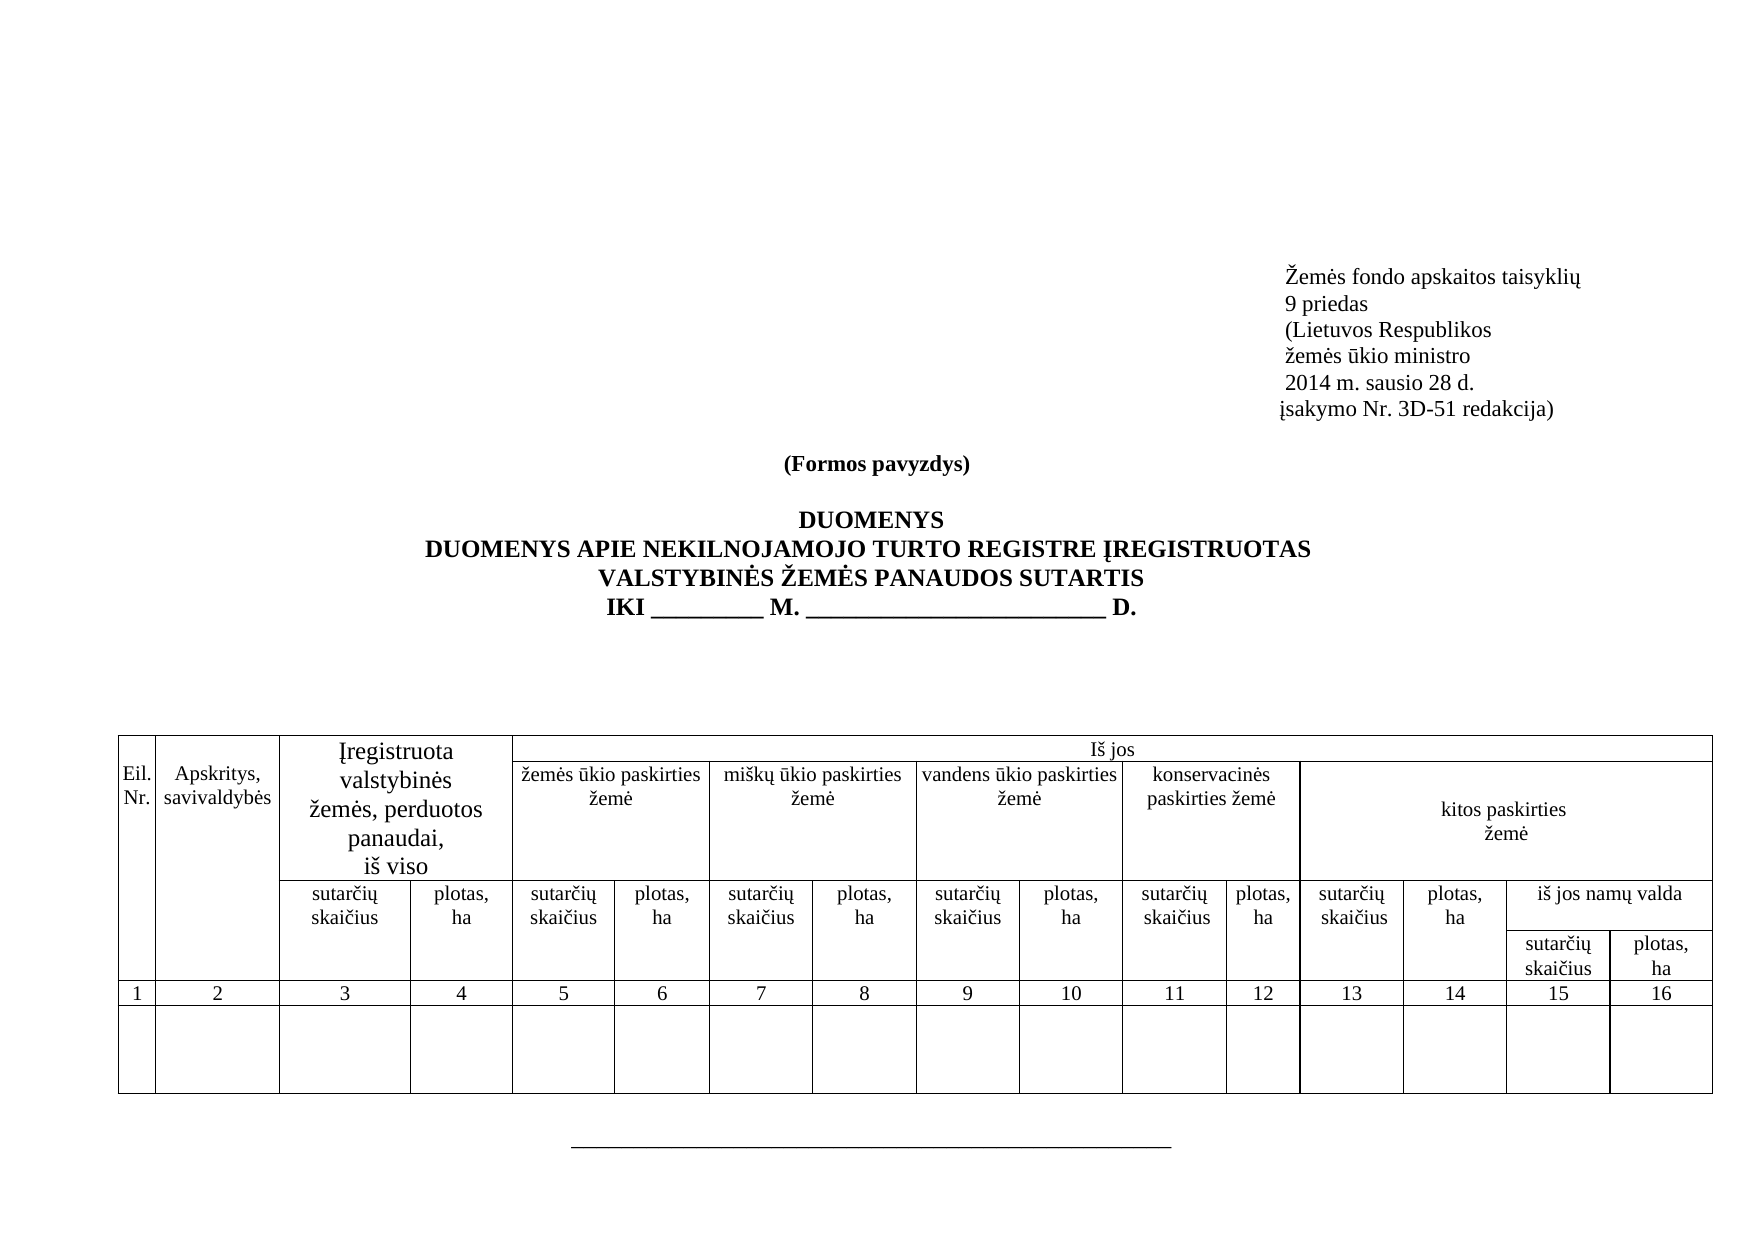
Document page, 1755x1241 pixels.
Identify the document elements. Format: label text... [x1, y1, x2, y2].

table_header Eil. Nr. [119, 736, 155, 880]
table_cell 16 [1611, 981, 1712, 1005]
text DUOMENYS APIE NEKILNOJAMOJO TURTO REGISTRE ĮREGISTRUOTAS [118, 534, 1624, 563]
text įsakymo Nr. 3D-51 redakcija) [118, 395, 1624, 422]
table_cell sutarčių skaičius [1507, 931, 1609, 979]
table_cell 9 [917, 981, 1019, 1005]
table_cell 14 [1404, 981, 1506, 1005]
table_cell [710, 1006, 812, 1093]
table_cell [917, 1006, 1019, 1093]
table_cell [1020, 1006, 1122, 1093]
table_cell konservacinės paskirties žemė [1123, 762, 1299, 880]
table_cell [1611, 1006, 1712, 1093]
table_cell 12 [1227, 981, 1299, 1005]
text 9 priedas [1018, 290, 1624, 316]
table_cell [156, 880, 279, 979]
table_cell 10 [1020, 981, 1122, 1005]
table_cell plotas, ha [1020, 881, 1122, 979]
text (Lietuvos Respublikos [118, 316, 1624, 342]
table_cell [615, 1006, 709, 1093]
table_cell [1507, 1006, 1609, 1093]
table_header Apskritys, savivaldybės [156, 736, 279, 880]
table_cell sutarčių skaičius [710, 881, 812, 979]
table_header Įregistruota valstybinės žemės, perduotos panaudai, iš viso [280, 736, 512, 880]
table_cell sutarčių skaičius [513, 881, 614, 979]
table_cell plotas, ha [813, 881, 916, 979]
text žemės ūkio ministro [118, 342, 1624, 369]
text IKI _________ M. ________________________ D. [118, 592, 1624, 620]
table_cell plotas, ha [615, 881, 709, 979]
text DUOMENYS [118, 505, 1624, 534]
table_cell miškų ūkio paskirties žemė [710, 762, 916, 880]
table_cell [1227, 1006, 1299, 1093]
table_cell 13 [1301, 981, 1403, 1005]
table_header Iš jos [513, 736, 1712, 761]
table_cell [513, 1006, 614, 1093]
table_cell [280, 1006, 410, 1093]
table_cell [156, 1006, 279, 1093]
table_cell žemės ūkio paskirties žemė [513, 762, 709, 880]
text VALSTYBINĖS ŽEMĖS PANAUDOS SUTARTIS [118, 563, 1624, 592]
table_cell 2 [156, 981, 279, 1005]
table_cell kitos paskirties žemė [1301, 762, 1712, 880]
table_cell 15 [1507, 981, 1609, 1005]
table_cell vandens ūkio paskirties žemė [917, 762, 1122, 880]
table_cell 11 [1123, 981, 1226, 1005]
table_cell 8 [813, 981, 916, 1005]
text 2014 m. sausio 28 d. [118, 369, 1624, 395]
table_cell iš jos namų valda [1507, 881, 1712, 930]
table_cell 1 [119, 981, 155, 1005]
table_cell sutarčių skaičius [1123, 881, 1226, 979]
table_cell [1404, 1006, 1506, 1093]
table_cell 7 [710, 981, 812, 1005]
table_cell sutarčių skaičius [1301, 881, 1403, 979]
table_cell [119, 880, 155, 979]
table_cell 3 [280, 981, 410, 1005]
table_cell plotas, ha [1227, 881, 1299, 979]
table_cell [1123, 1006, 1226, 1093]
table_cell 5 [513, 981, 614, 1005]
table_cell [813, 1006, 916, 1093]
text (Formos pavyzdys) [118, 450, 1624, 477]
table_cell plotas, ha [1611, 931, 1712, 979]
table_cell sutarčių skaičius [917, 881, 1019, 979]
table_cell [119, 1006, 155, 1093]
table_cell 6 [615, 981, 709, 1005]
table_cell plotas, ha [1404, 881, 1506, 979]
text ________________________________________________ [118, 1122, 1624, 1151]
table_cell sutarčių skaičius [280, 881, 410, 979]
table_cell 4 [411, 981, 512, 1005]
table_cell plotas, ha [411, 881, 512, 979]
text Žemės fondo apskaitos taisyklių [729, 263, 1624, 290]
table_cell [1301, 1006, 1403, 1093]
table_cell [411, 1006, 512, 1093]
